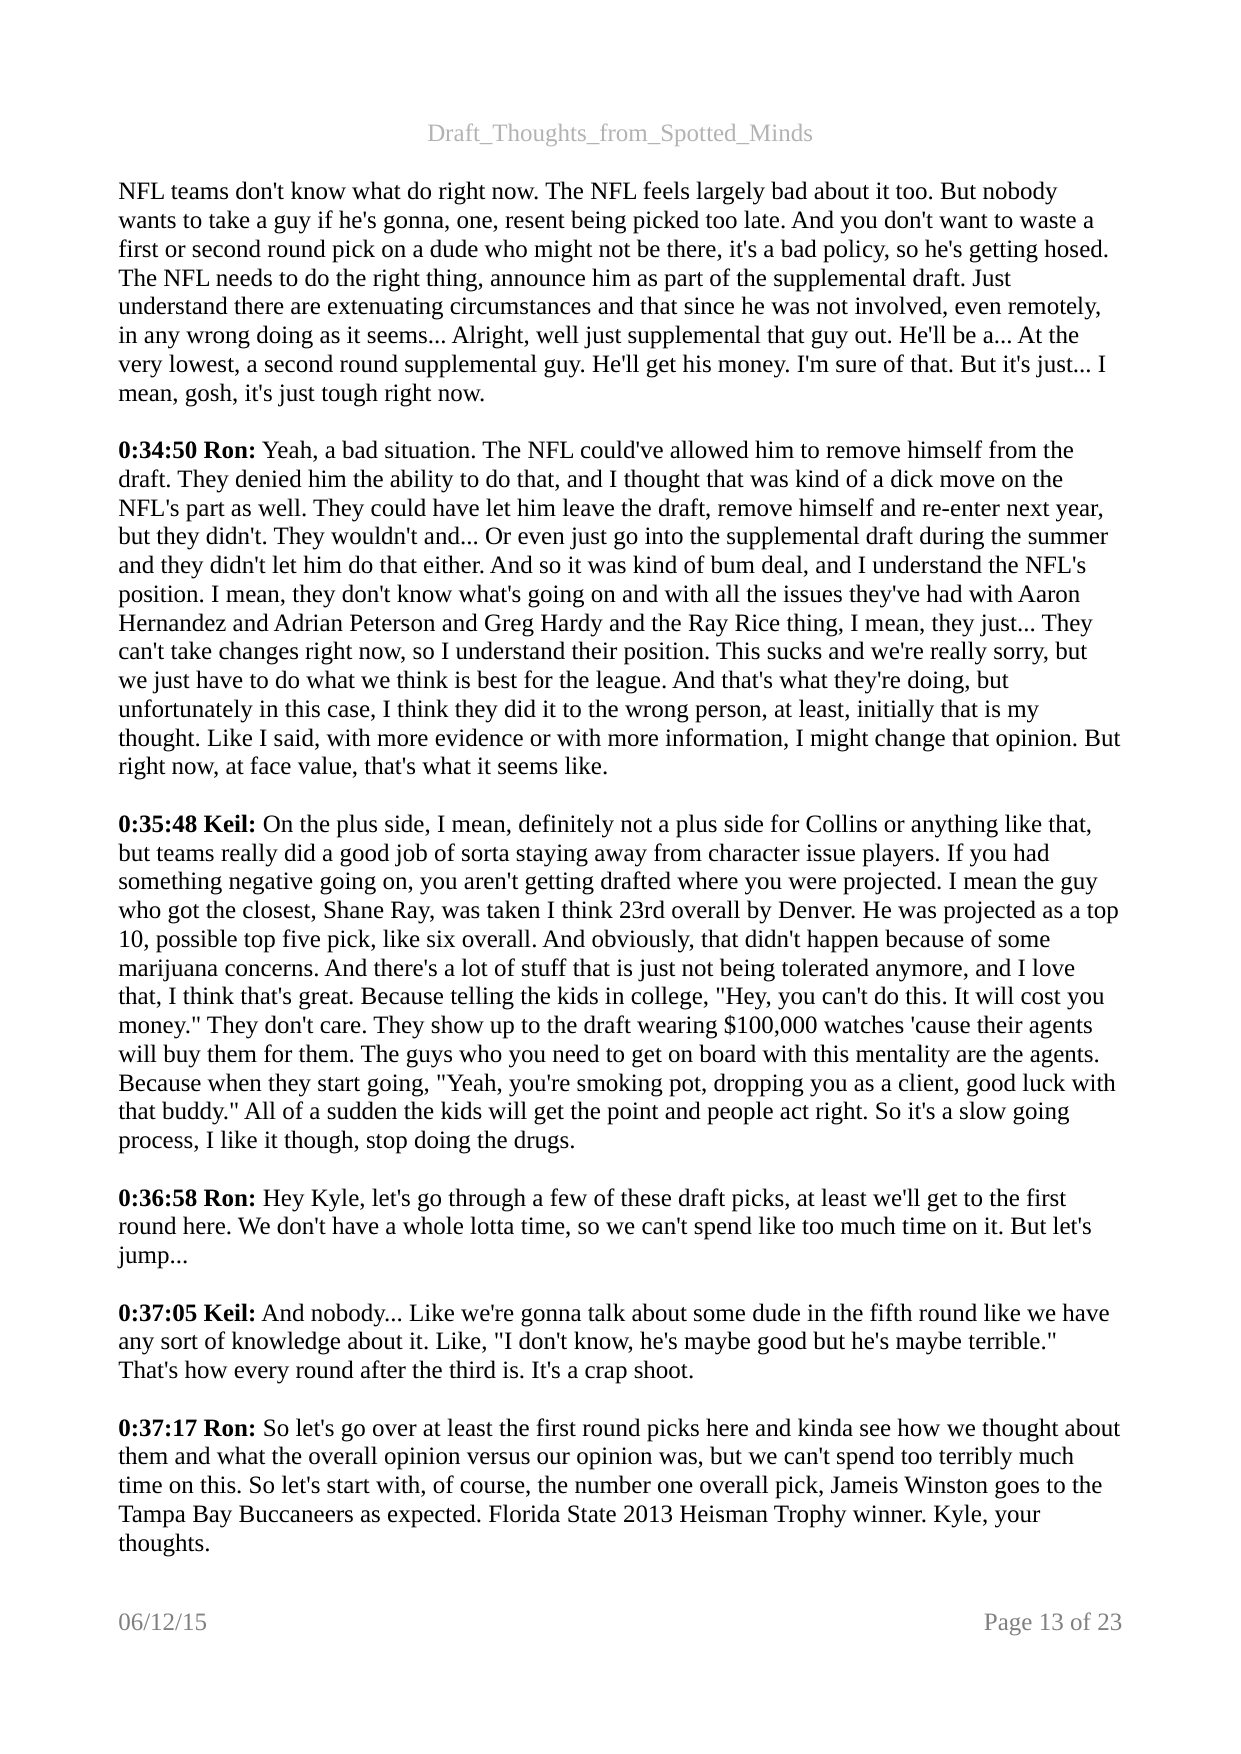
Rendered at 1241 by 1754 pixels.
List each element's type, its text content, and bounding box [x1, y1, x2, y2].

text NFL teams don't know what do right now. The NFL feels largely bad about it too. But nobody wants to take a guy if he's gonna, one, resent being picked too late. And you don't want to waste a first or second round pick on a dude who might not be there, it's a bad policy, so he's getting hosed. The NFL needs to do the right thing, announce him as part of the supplemental draft. Just understand there are extenuating circumstances and that since he was not involved, even remotely, in any wrong doing as it seems... Alright, well just supplemental that guy out. He'll be a... At the very lowest, a second round supplemental guy. He'll get his money. I'm sure of that. But it's just... I mean, gosh, it's just tough right now. 0:34:50 Ron: Yeah, a bad situation. The NFL could've allowed him to remove himself from the draft. They denied him the ability to do that, and I thought that was kind of a dick move on the NFL's part as well. They could have let him leave the draft, remove himself and re-enter next year, but they didn't. They wouldn't and... Or even just go into the supplemental draft during the summer and they didn't let him do that either. And so it was kind of bum deal, and I understand the NFL's position. I mean, they don't know what's going on and with all the issues they've had with Aaron Hernandez and Adrian Peterson and Greg Hardy and the Ray Rice thing, I mean, they just... They can't take changes right now, so I understand their position. This sucks and we're really sorry, but we just have to do what we think is best for the league. And that's what they're doing, but unfortunately in this case, I think they did it to the wrong person, at least, initially that is my thought. Like I said, with more evidence or with more information, I might change that opinion. But right now, at face value, that's what it seems like. 0:35:48 Keil: On the plus side, I mean, definitely not a plus side for Collins or anything like that, but teams really did a good job of sorta staying away from character issue players. If you had something negative going on, you aren't getting drafted where you were projected. I mean the guy who got the closest, Shane Ray, was taken I think 23rd overall by Denver. He was projected as a top 10, possible top five pick, like six overall. And obviously, that didn't happen because of some marijuana concerns. And there's a lot of stuff that is just not being tolerated anymore, and I love that, I think that's great. Because telling the kids in college, "Hey, you can't do this. It will cost you money." They don't care. They show up to the draft wearing $100,000 watches 'cause their agents will buy them for them. The guys who you need to get on board with this mentality are the agents. Because when they start going, "Yeah, you're smoking pot, dropping you as a client, good luck with that buddy." All of a sudden the kids will get the point and people act right. So it's a slow going process, I like it though, stop doing the drugs. 0:36:58 Ron: Hey Kyle, let's go through a few of these draft picks, at least we'll get to the first round here. We don't have a whole lotta time, so we can't spend like too much time on it. But let's jump... 0:37:05 Keil: And nobody... Like we're gonna talk about some dude in the fifth round like we have any sort of knowledge about it. Like, "I don't know, he's maybe good but he's maybe terrible." That's how every round after the third is. It's a crap shoot. 0:37:17 Ron: So let's go over at least the first round picks here and kinda see how we thought about them and what the overall opinion versus our opinion was, but we can't spend too terribly much time on this. So let's start with, of course, the number one overall pick, Jameis Winston goes to the Tampa Bay Buccaneers as expected. Florida State 2013 Heisman Trophy winner. Kyle, your thoughts. [118, 176, 1122, 1556]
